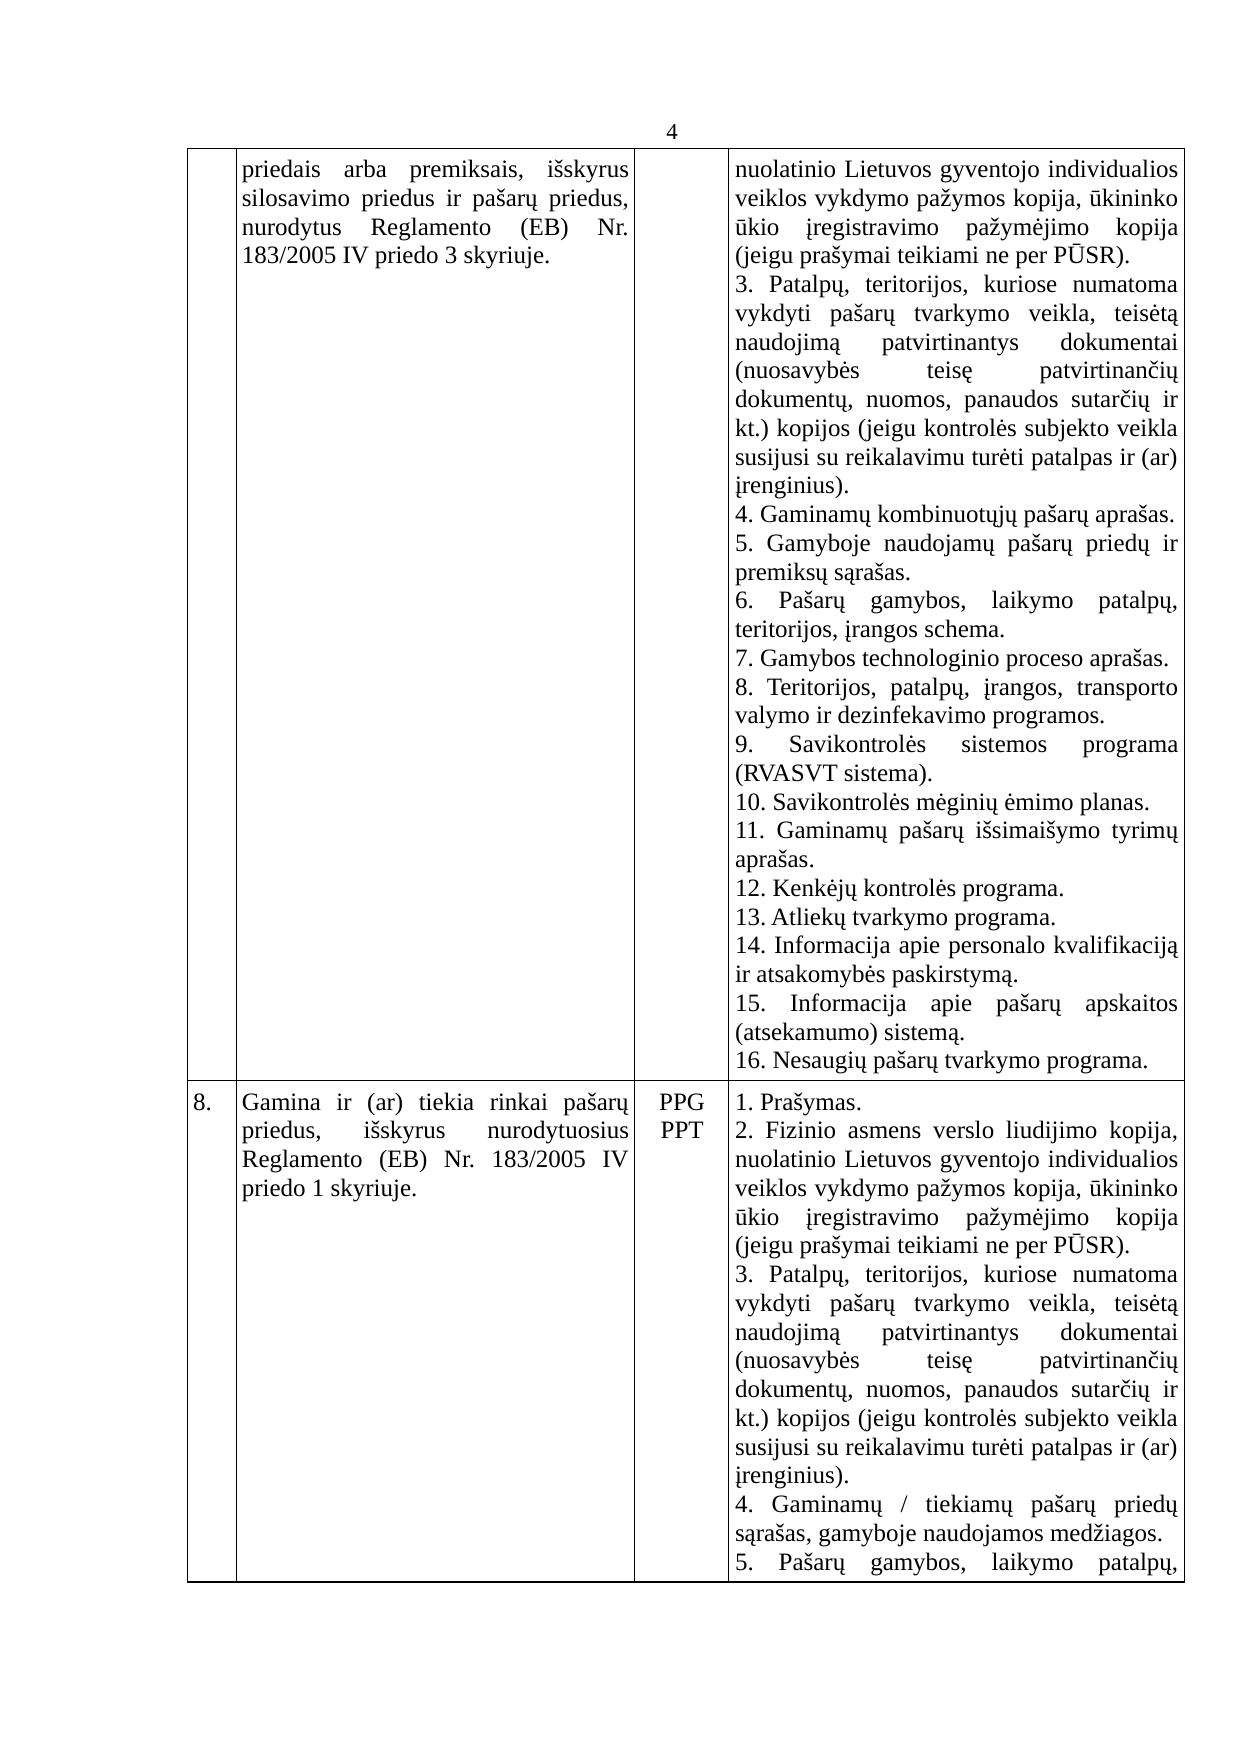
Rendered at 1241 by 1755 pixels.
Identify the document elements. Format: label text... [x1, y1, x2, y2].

table_cell [635, 149, 728, 1080]
table_cell Gamina ir (ar) tiekia rinkai pašarų priedus, išskyrus nurodytuosius Reglamento (EB) Nr. 183/2005 IV priedo 1 skyriuje. [237, 1081, 634, 1581]
table_cell priedais arba premiksais, išskyrus silosavimo priedus ir pašarų priedus, nurodytus Reglamento (EB) Nr. 183/2005 IV priedo 3 skyriuje. [237, 149, 634, 1080]
table_cell 8. [188, 1081, 236, 1581]
table_cell [188, 149, 236, 1080]
table_cell nuolatinio Lietuvos gyventojo individualios veiklos vykdymo pažymos kopija, ūkininko ūkio įregistravimo pažymėjimo kopija (jeigu prašymai teikiami ne per PŪSR). 3. Patalpų, teritorijos, kuriose numatoma vykdyti pašarų tvarkymo veikla, teisėtą naudojimą patvirtinantys dokumentai (nuosavybės teisę patvirtinančių dokumentų, nuomos, panaudos sutarčių ir kt.) kopijos (jeigu kontrolės subjekto veikla susijusi su reikalavimu turėti patalpas ir (ar) įrenginius). 4. Gaminamų kombinuotųjų pašarų aprašas. 5. Gamyboje naudojamų pašarų priedų ir premiksų sąrašas. 6. Pašarų gamybos, laikymo patalpų, teritorijos, įrangos schema. 7. Gamybos technologinio proceso aprašas. 8. Teritorijos, patalpų, įrangos, transporto valymo ir dezinfekavimo programos. 9. Savikontrolės sistemos programa (RVASVT sistema). 10. Savikontrolės mėginių ėmimo planas. 11. Gaminamų pašarų išsimaišymo tyrimų aprašas. 12. Kenkėjų kontrolės programa. 13. Atliekų tvarkymo programa. 14. Informacija apie personalo kvalifikaciją ir atsakomybės paskirstymą. 15. Informacija apie pašarų apskaitos (atsekamumo) sistemą. 16. Nesaugių pašarų tvarkymo programa. [729, 149, 1184, 1080]
table_cell PPG PPT [635, 1081, 728, 1581]
table_cell 1. Prašymas. 2. Fizinio asmens verslo liudijimo kopija, nuolatinio Lietuvos gyventojo individualios veiklos vykdymo pažymos kopija, ūkininko ūkio įregistravimo pažymėjimo kopija (jeigu prašymai teikiami ne per PŪSR). 3. Patalpų, teritorijos, kuriose numatoma vykdyti pašarų tvarkymo veikla, teisėtą naudojimą patvirtinantys dokumentai (nuosavybės teisę patvirtinančių dokumentų, nuomos, panaudos sutarčių ir kt.) kopijos (jeigu kontrolės subjekto veikla susijusi su reikalavimu turėti patalpas ir (ar) įrenginius). 4. Gaminamų / tiekiamų pašarų priedų sąrašas, gamyboje naudojamos medžiagos. 5. Pašarų gamybos, laikymo patalpų, [729, 1081, 1184, 1581]
